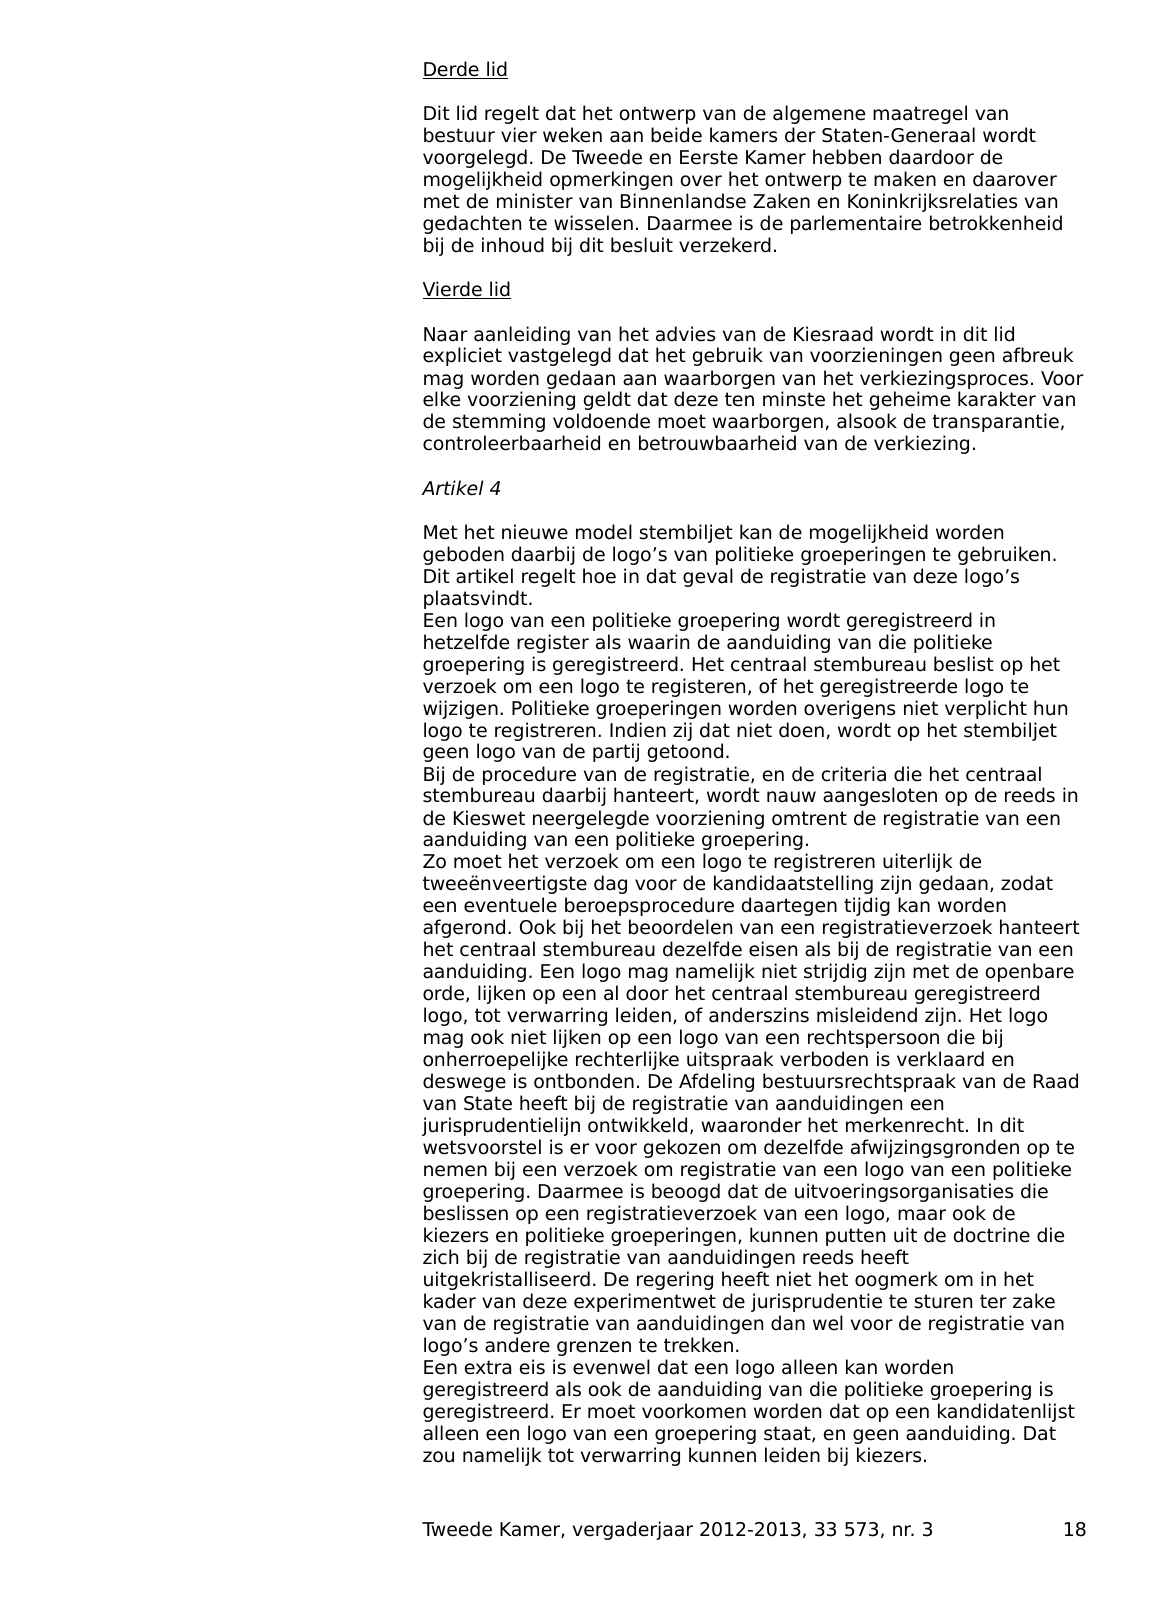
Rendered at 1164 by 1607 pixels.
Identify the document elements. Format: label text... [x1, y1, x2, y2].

text Een extra eis is evenwel dat een logo alleen kan worden geregistreerd als ook de aanduiding van die politieke groepering is geregistreerd. Er moet voorkomen worden dat op een kandidatenlijst alleen een logo van een groepering staat, en geen aanduiding. Dat zou namelijk tot verwarring kunnen leiden bij kiezers. [422, 1357, 1087, 1467]
subtitle Artikel 4 [422, 477, 1087, 499]
subtitle Derde lid [422, 59, 1087, 81]
text Dit lid regelt dat het ontwerp van de algemene maatregel van bestuur vier weken aan beide kamers der Staten-Generaal wordt voorgelegd. De Tweede en Eerste Kamer hebben daardoor de mogelijkheid opmerkingen over het ontwerp te maken en daarover met de minister van Binnenlandse Zaken en Koninkrijksrelaties van gedachten te wisselen. Daarmee is de parlementaire betrokkenheid bij de inhoud bij dit besluit verzekerd. [422, 103, 1087, 257]
text Zo moet het verzoek om een logo te registreren uiterlijk de tweeënveertigste dag voor de kandidaatstelling zijn gedaan, zodat een eventuele beroepsprocedure daartegen tijdig kan worden afgerond. Ook bij het beoordelen van een registratieverzoek hanteert het centraal stembureau dezelfde eisen als bij de registratie van een aanduiding. Een logo mag namelijk niet strijdig zijn met de openbare orde, lijken op een al door het centraal stembureau geregistreerd logo, tot verwarring leiden, of anderszins misleidend zijn. Het logo mag ook niet lijken op een logo van een rechtspersoon die bij onherroepelijke rechterlijke uitspraak verboden is verklaard en deswege is ontbonden. De Afdeling bestuursrechtspraak van de Raad van State heeft bij de registratie van aanduidingen een jurisprudentielijn ontwikkeld, waaronder het merkenrecht. In dit wetsvoorstel is er voor gekozen om dezelfde afwijzingsgronden op te nemen bij een verzoek om registratie van een logo van een politieke groepering. Daarmee is beoogd dat de uitvoeringsorganisaties die beslissen op een registratieverzoek van een logo, maar ook de kiezers en politieke groeperingen, kunnen putten uit de doctrine die zich bij de registratie van aanduidingen reeds heeft uitgekristalliseerd. De regering heeft niet het oogmerk om in het kader van deze experimentwet de jurisprudentie te sturen ter zake van de registratie van aanduidingen dan wel voor de registratie van logo’s andere grenzen te trekken. [422, 851, 1087, 1357]
subtitle Vierde lid [422, 279, 1087, 301]
text Naar aanleiding van het advies van de Kiesraad wordt in dit lid expliciet vastgelegd dat het gebruik van voorzieningen geen afbreuk mag worden gedaan aan waarborgen van het verkiezingsproces. Voor elke voorziening geldt dat deze ten minste het geheime karakter van de stemming voldoende moet waarborgen, alsook de transparantie, controleerbaarheid en betrouwbaarheid van de verkiezing. [422, 323, 1087, 455]
text Een logo van een politieke groepering wordt geregistreerd in hetzelfde register als waarin de aanduiding van die politieke groepering is geregistreerd. Het centraal stembureau beslist op het verzoek om een logo te registeren, of het geregistreerde logo te wijzigen. Politieke groeperingen worden overigens niet verplicht hun logo te registreren. Indien zij dat niet doen, wordt op het stembiljet geen logo van de partij getoond. [422, 609, 1087, 763]
text Bij de procedure van de registratie, en de criteria die het centraal stembureau daarbij hanteert, wordt nauw aangesloten op de reeds in de Kieswet neergelegde voorziening omtrent de registratie van een aanduiding van een politieke groepering. [422, 763, 1087, 851]
text Met het nieuwe model stembiljet kan de mogelijkheid worden geboden daarbij de logo’s van politieke groeperingen te gebruiken. Dit artikel regelt hoe in dat geval de registratie van deze logo’s plaatsvindt. [422, 522, 1087, 609]
